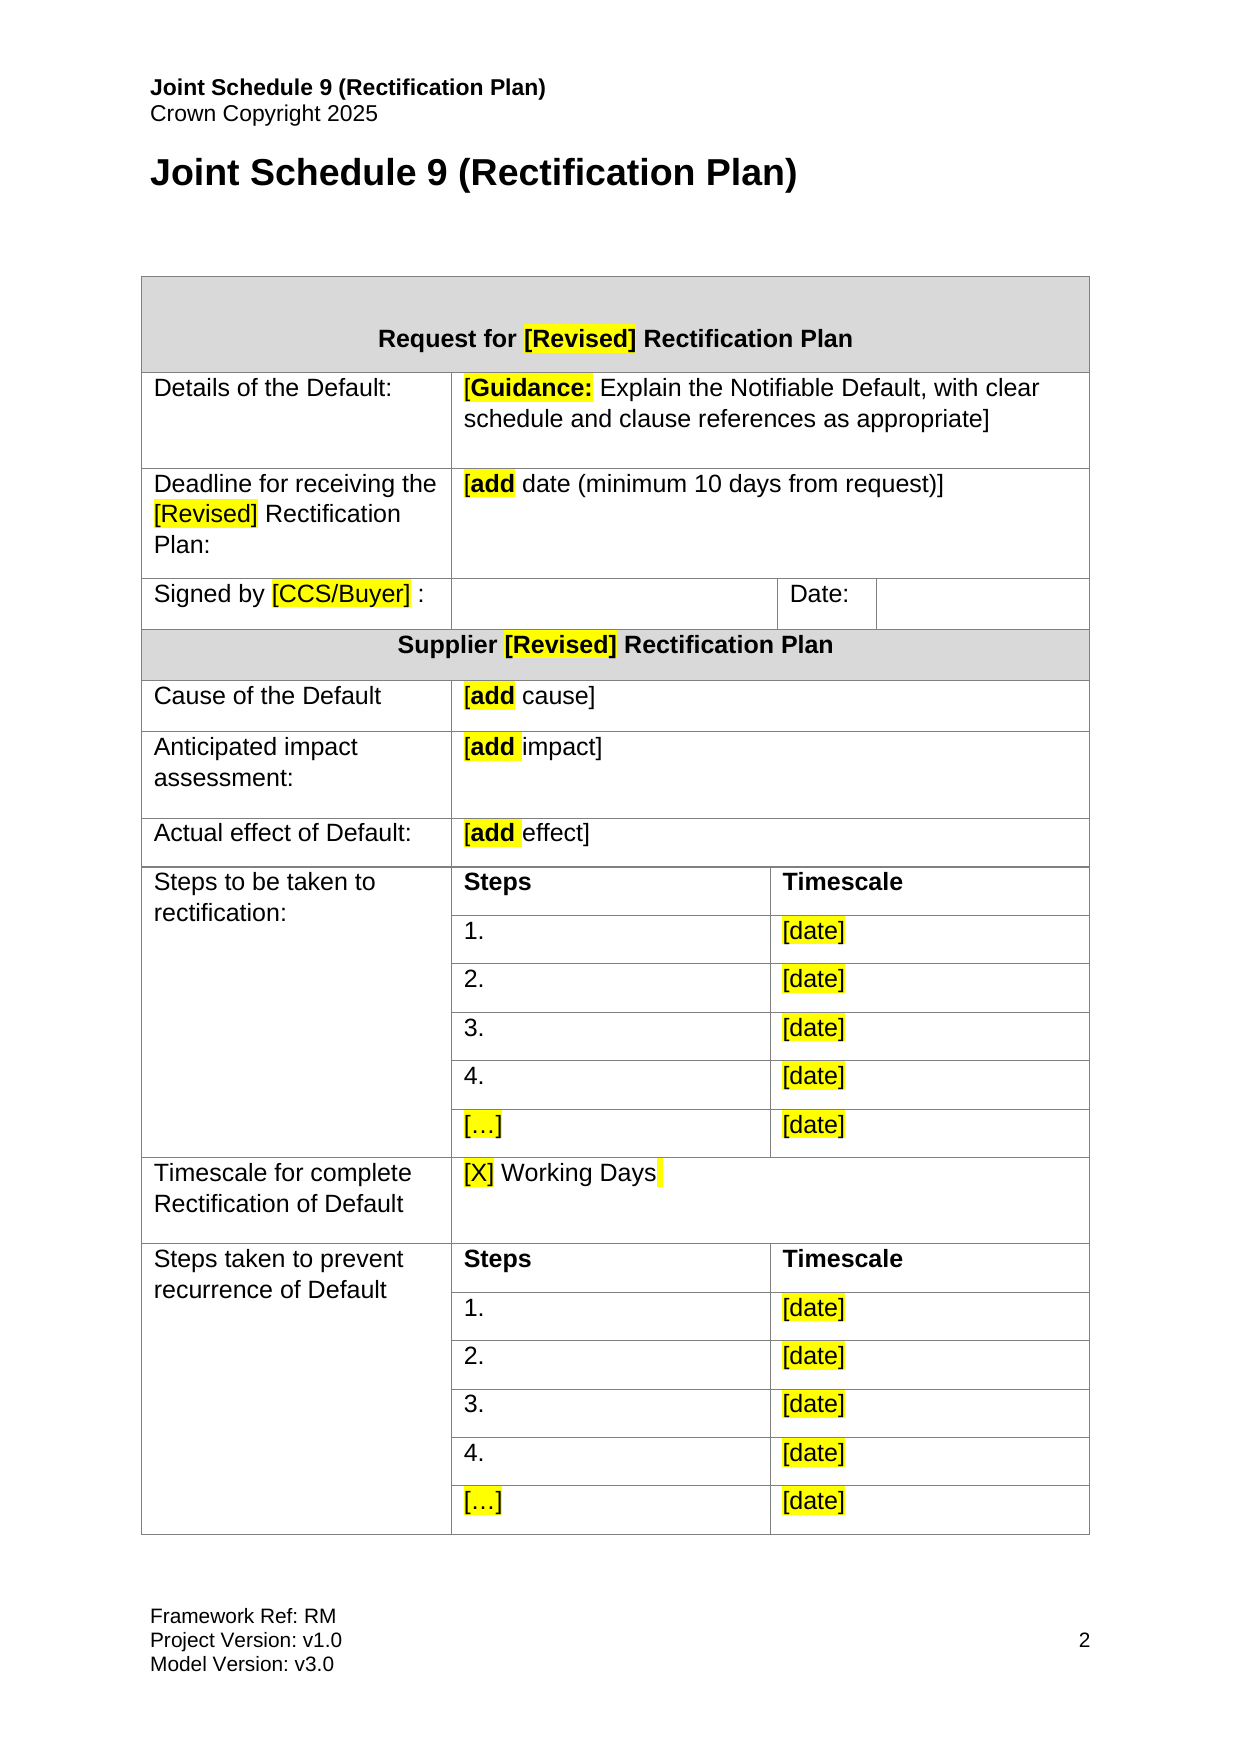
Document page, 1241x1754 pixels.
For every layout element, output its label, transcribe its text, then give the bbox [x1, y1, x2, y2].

table_cell 2. [452, 1341, 770, 1388]
table_cell [Guidance: Explain the Notifiable Default, with clear schedule and clause references as appropriate] [452, 373, 1089, 468]
table_cell Supplier [Revised] Rectification Plan [142, 630, 1089, 680]
table_cell […] [452, 1486, 770, 1534]
table_cell Steps [452, 868, 770, 915]
table_cell 1. [452, 1293, 770, 1340]
table_cell [add effect] [452, 819, 1089, 866]
table_cell 3. [452, 1390, 770, 1437]
table_cell Timescale for complete Rectification of Default [142, 1158, 451, 1243]
table_cell [date] [771, 1013, 1089, 1060]
table_cell 4. [452, 1061, 770, 1108]
table_cell [add impact] [452, 732, 1089, 817]
table_cell Signed by [CCS/Buyer] : [142, 579, 451, 629]
table_cell Deadline for receiving the [Revised] Rectification Plan: [142, 469, 451, 577]
table_cell [date] [771, 1110, 1089, 1157]
table_cell Steps to be taken to rectification: [142, 868, 451, 1157]
table_cell Cause of the Default [142, 681, 451, 731]
table_cell Details of the Default: [142, 373, 451, 468]
table_cell 4. [452, 1438, 770, 1485]
table_cell [date] [771, 1293, 1089, 1340]
table_cell 1. [452, 916, 770, 963]
table_cell [date] [771, 1390, 1089, 1437]
table_cell 3. [452, 1013, 770, 1060]
table_cell 2. [452, 964, 770, 1012]
table_header Request for [Revised] Rectification Plan [142, 277, 1089, 372]
table_cell Steps taken to prevent recurrence of Default [142, 1244, 451, 1534]
table_cell [date] [771, 1341, 1089, 1388]
table_cell [date] [771, 1061, 1089, 1108]
table_cell [date] [771, 1438, 1089, 1485]
table_cell [add date (minimum 10 days from request)] [452, 469, 1089, 577]
table_cell [add cause] [452, 681, 1089, 731]
table_cell [date] [771, 1486, 1089, 1534]
table_cell Actual effect of Default: [142, 819, 451, 866]
table_cell Timescale [771, 1244, 1089, 1292]
table_cell [452, 579, 777, 629]
table_cell Timescale [771, 868, 1089, 915]
table_cell [877, 579, 1089, 629]
table_cell Steps [452, 1244, 770, 1292]
table_cell […] [452, 1110, 770, 1157]
table_cell [X] Working Days [452, 1158, 1089, 1243]
table_cell [date] [771, 916, 1089, 963]
table_cell Anticipated impact assessment: [142, 732, 451, 817]
table_cell [date] [771, 964, 1089, 1012]
text Joint Schedule 9 (Rectification Plan) [150, 151, 1090, 194]
table_cell Date: [778, 579, 876, 629]
